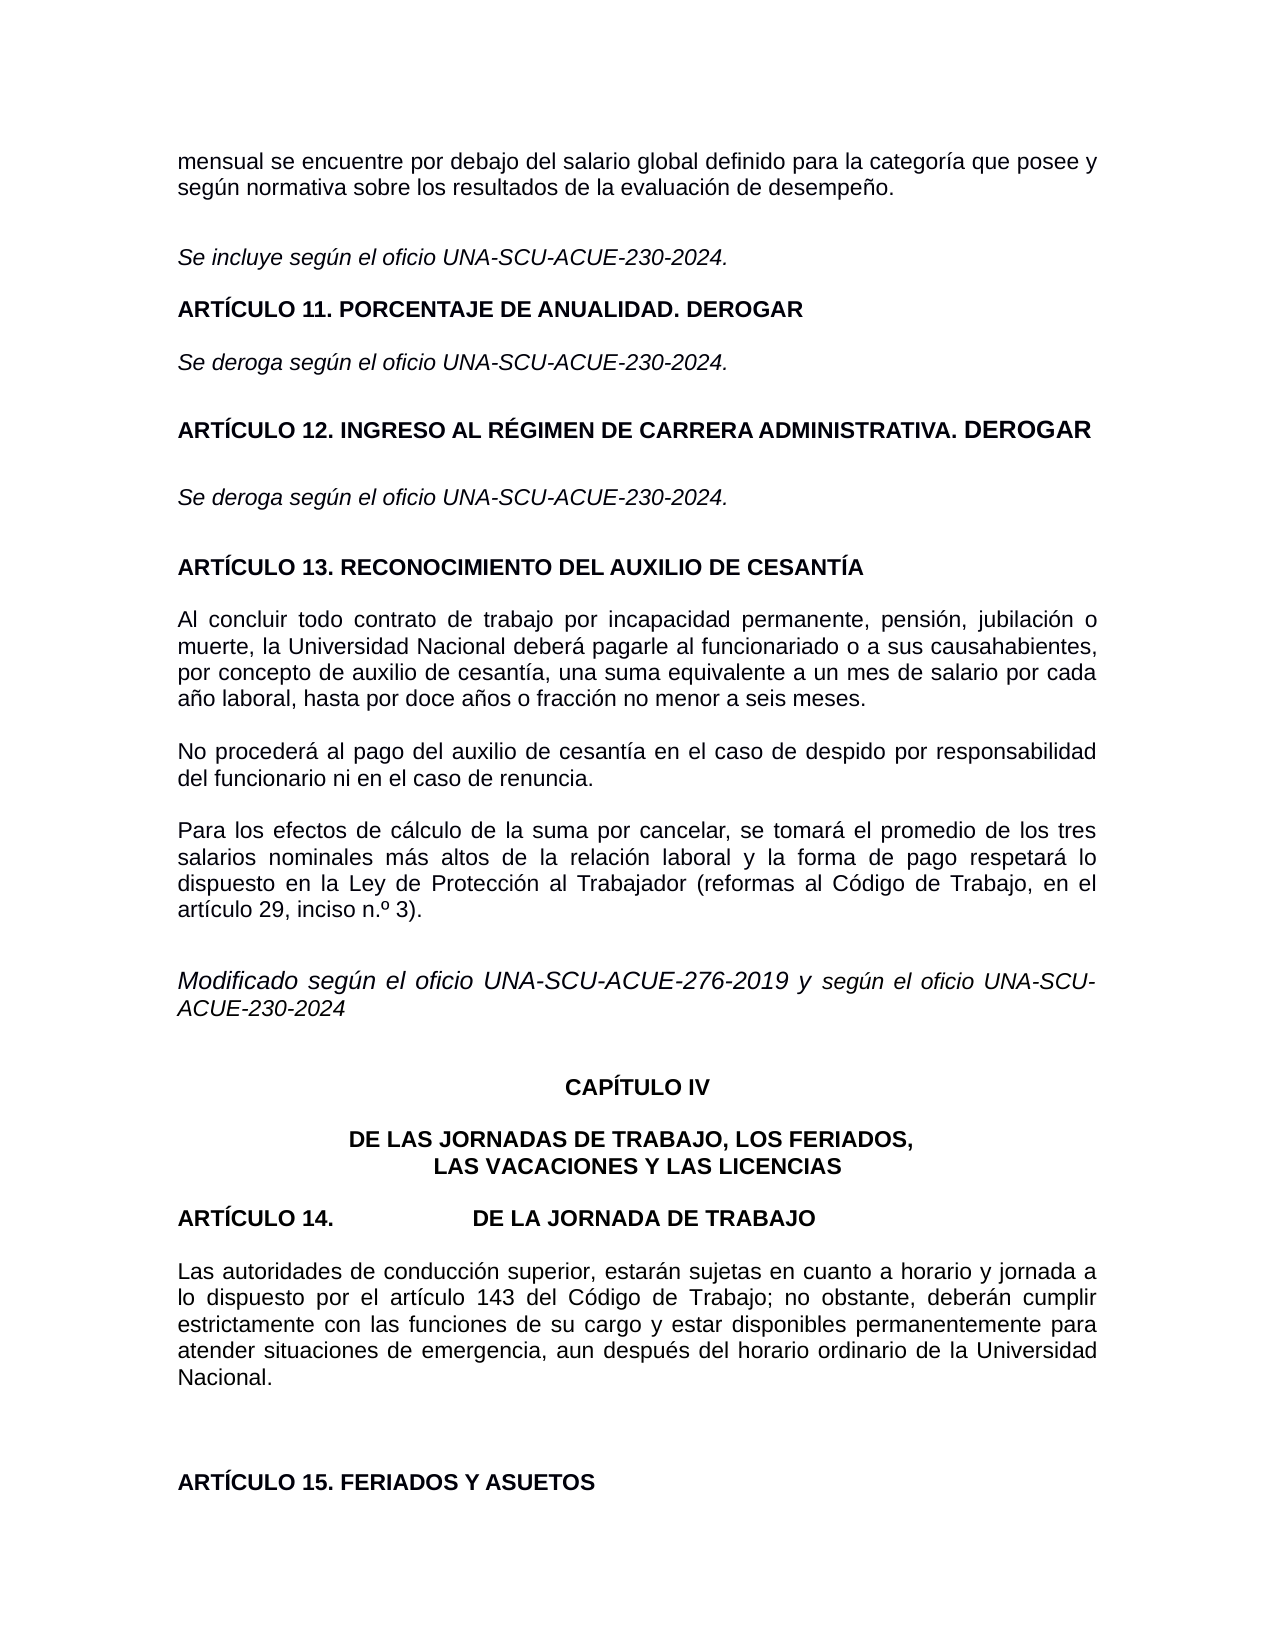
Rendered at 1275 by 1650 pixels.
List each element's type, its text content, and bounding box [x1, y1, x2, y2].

text mensual se encuentre por debajo del salario global definido para la categoría que posee y según normativa sobre los resultados de la evaluación de desempeño. [177, 148, 1098, 200]
text Se incluye según el oficio UNA-SCU-ACUE-230-2024. [177, 243, 1098, 270]
text ARTÍCULO 13. RECONOCIMIENTO DEL AUXILIO DE CESANTÍA [177, 554, 1098, 580]
text CAPÍTULO IV [177, 1073, 1098, 1100]
text Se deroga según el oficio UNA-SCU-ACUE-230-2024. [177, 349, 1098, 375]
text Al concluir todo contrato de trabajo por incapacidad permanente, pensión, jubilación o muerte, la Universidad Nacional deberá pagarle al funcionariado o a sus causahabientes, por concepto de auxilio de cesantía, una suma equivalente a un mes de salario por cada año laboral, hasta por doce años o fracción no menor a seis meses. [177, 606, 1098, 712]
text Para los efectos de cálculo de la suma por cancelar, se tomará el promedio de los tres salarios nominales más altos de la relación laboral y la forma de pago respetará lo dispuesto en la Ley de Protección al Trabajador (reformas al Código de Trabajo, en el artículo 29, inciso n.º 3). [177, 817, 1098, 923]
text Se deroga según el oficio UNA-SCU-ACUE-230-2024. [177, 484, 1098, 511]
text Modificado según el oficio UNA-SCU-ACUE-276-2019 y según el oficio UNA-SCU-ACUE-230-2024 [177, 966, 1098, 1021]
text LAS VACACIONES Y LAS LICENCIAS [177, 1153, 1098, 1179]
text ARTÍCULO 14. DE LA JORNADA DE TRABAJO [177, 1205, 1098, 1232]
text ARTÍCULO 12. INGRESO AL RÉGIMEN DE CARRERA ADMINISTRATIVA. DEROGAR [177, 415, 1098, 443]
text No procederá al pago del auxilio de cesantía en el caso de despido por responsabilidad del funcionario ni en el caso de renuncia. [177, 738, 1098, 791]
text DE LAS JORNADAS DE TRABAJO, LOS FERIADOS, [177, 1126, 1098, 1153]
text ARTÍCULO 15. FERIADOS Y ASUETOS [177, 1469, 1098, 1495]
text Las autoridades de conducción superior, estarán sujetas en cuanto a horario y jornada a lo dispuesto por el artículo 143 del Código de Trabajo; no obstante, deberán cumplir estrictamente con las funciones de su cargo y estar disponibles permanentemente para atender situaciones de emergencia, aun después del horario ordinario de la Universidad Nacional. [177, 1258, 1098, 1390]
text ARTÍCULO 11. PORCENTAJE DE ANUALIDAD. DEROGAR [177, 296, 1098, 322]
